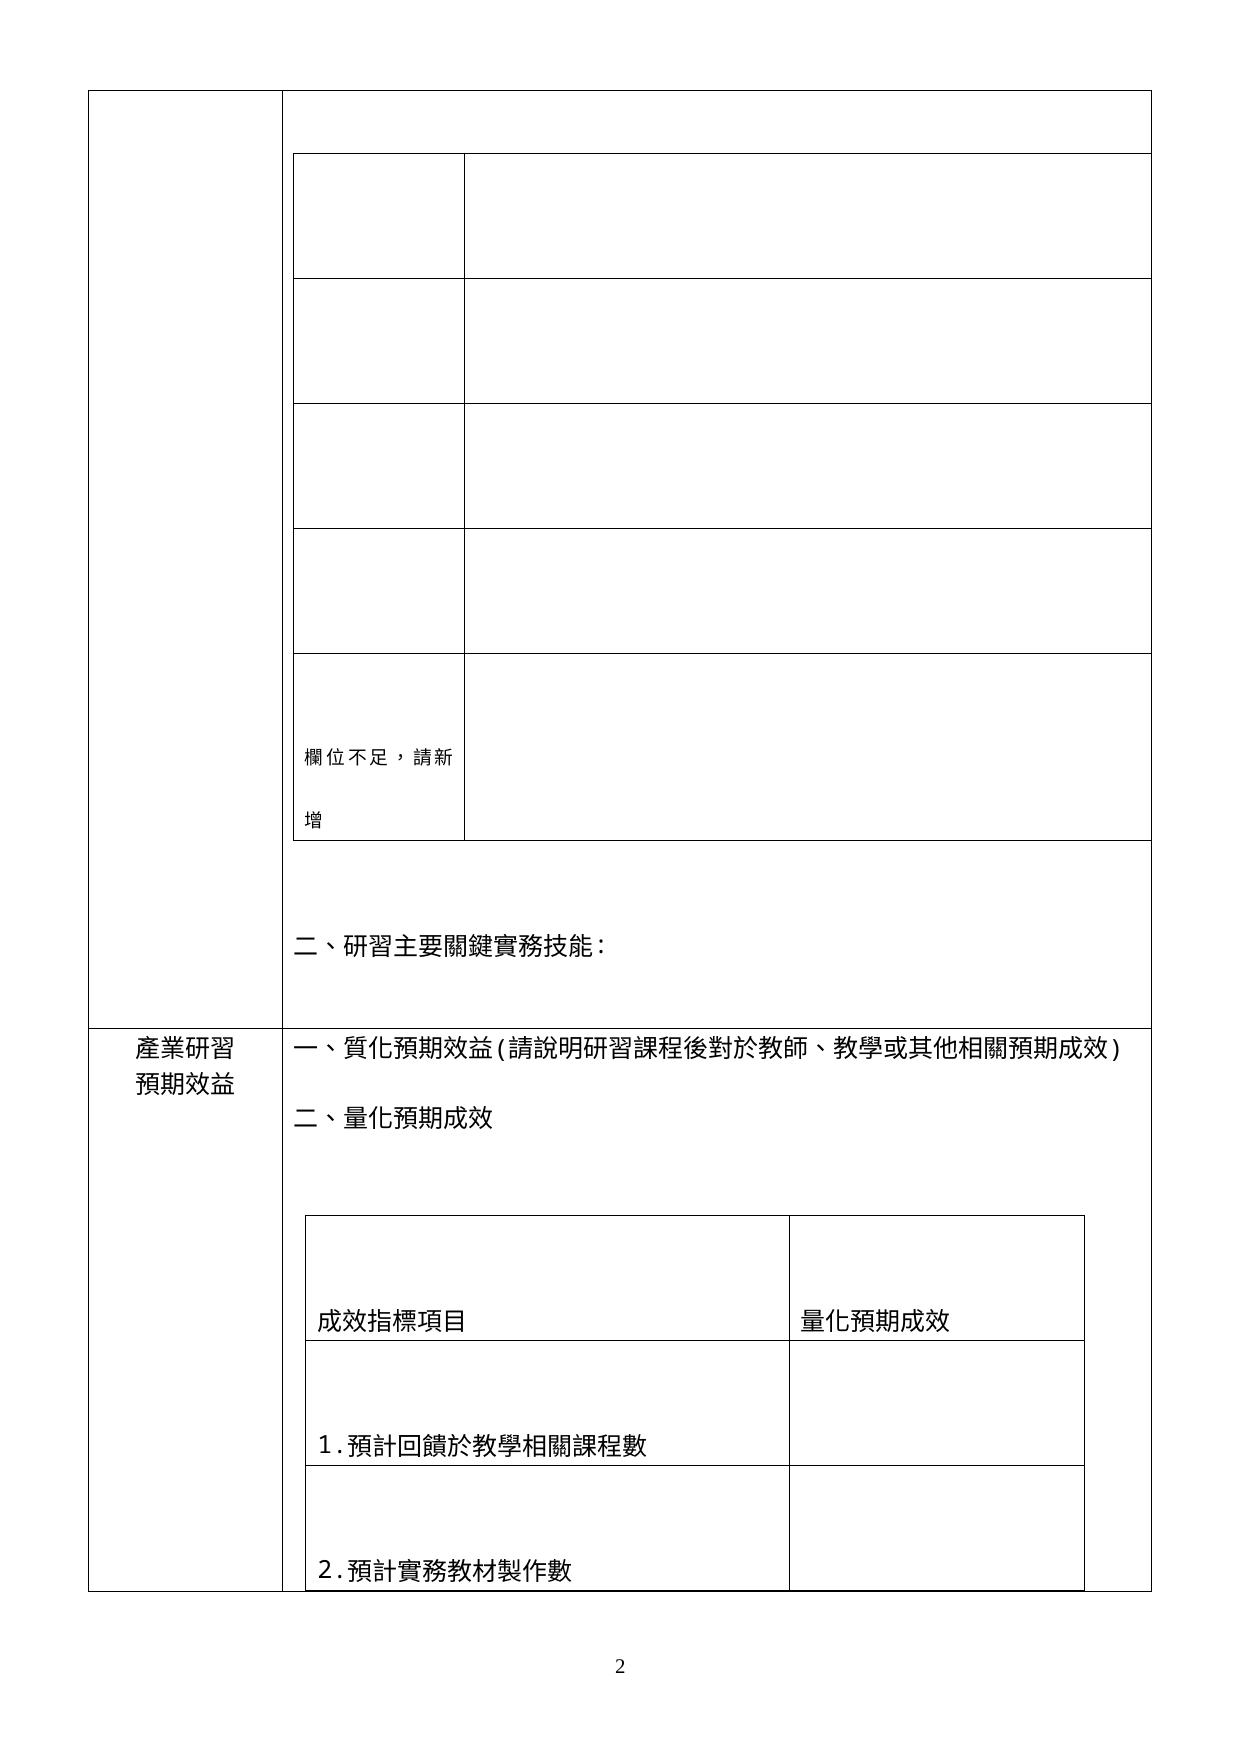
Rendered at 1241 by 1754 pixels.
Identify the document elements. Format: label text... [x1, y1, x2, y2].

table_cell 一、質化預期效益(請說明研習課程後對於教師、教學或其他相關預期成效) 二、量化預期成效 [283, 1029, 1151, 1591]
table_header 成效指標項目 [306, 1216, 789, 1340]
table_cell 產業研習 預期效益 [89, 1029, 282, 1591]
table_cell 欄位不足，請新增 [294, 654, 464, 840]
table_cell [294, 154, 464, 277]
table_cell [294, 279, 464, 402]
table_cell [465, 154, 1151, 277]
table_cell [465, 529, 1151, 652]
table_cell [294, 404, 464, 527]
table_cell 1.預計回饋於教學相關課程數 [306, 1341, 789, 1465]
table_cell [89, 91, 282, 1027]
table_cell [294, 529, 464, 652]
table_cell [465, 654, 1151, 840]
table_cell 2.預計實務教材製作數 [306, 1466, 789, 1590]
table_cell [465, 279, 1151, 402]
table_cell [790, 1341, 1084, 1465]
table_cell 二、研習主要關鍵實務技能: [283, 91, 1151, 1027]
table_cell [790, 1466, 1084, 1590]
table_header 量化預期成效 [790, 1216, 1084, 1340]
table_cell [465, 404, 1151, 527]
